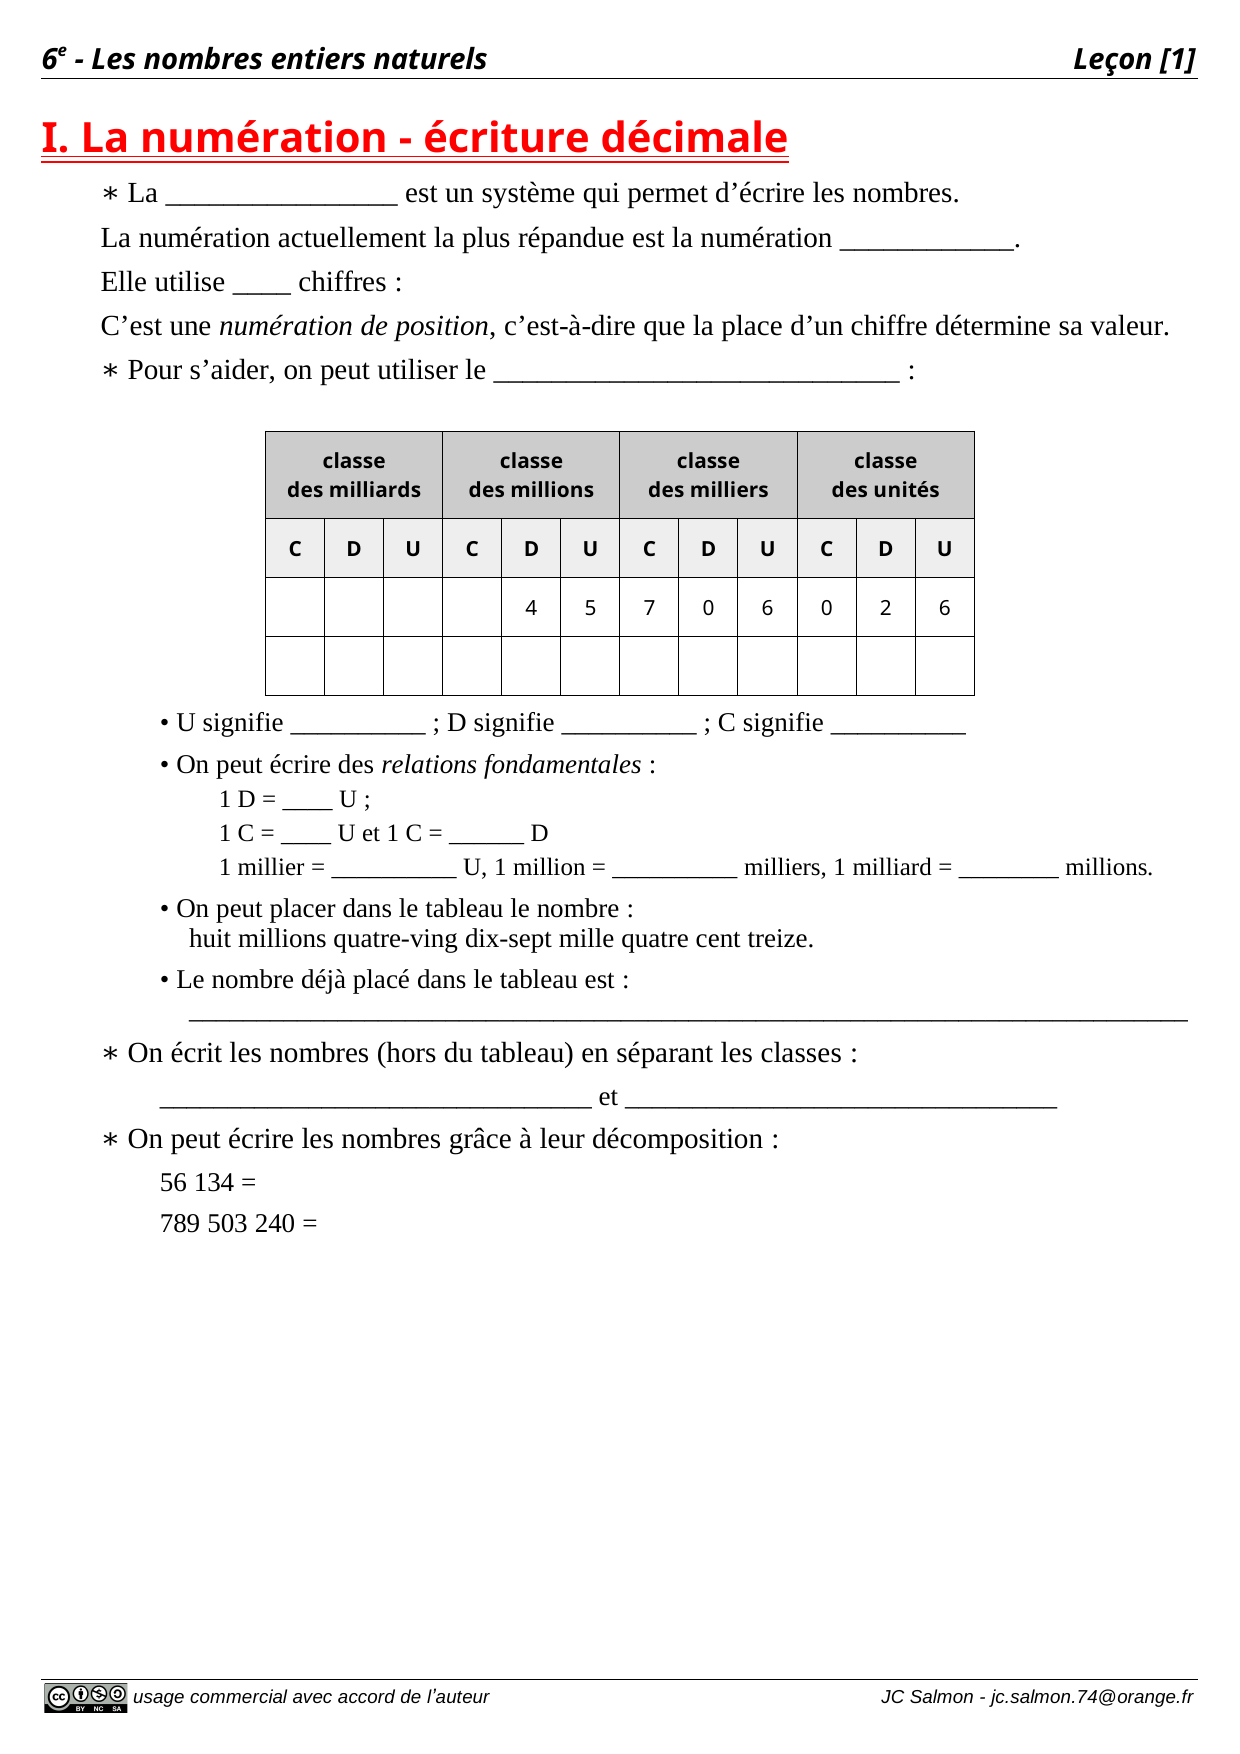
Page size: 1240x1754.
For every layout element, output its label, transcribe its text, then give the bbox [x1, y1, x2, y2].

text 789 503 240 = [159, 1209, 1198, 1239]
table_cell 5 [561, 578, 619, 636]
table_cell [798, 637, 856, 695]
table_cell U [561, 519, 619, 577]
text • U signifie __________ ; D signifie __________ ; C signifie __________ [159, 708, 1198, 738]
table_cell [561, 637, 619, 695]
table_cell U [384, 519, 442, 577]
text 1 C = ____ U et 1 C = ______ D [218, 819, 1198, 847]
text I. La numération - écriture décimale [41, 108, 1198, 165]
table_header classe des millions [443, 432, 619, 518]
table_cell [679, 637, 737, 695]
table_header classe des milliards [266, 432, 442, 518]
text ∗ On peut écrire les nombres grâce à leur décomposition : [100, 1123, 1198, 1155]
table_cell U [916, 519, 974, 577]
table_cell [325, 637, 383, 695]
text La numération actuellement la plus répandue est la numération ____________. [100, 221, 1198, 253]
table_cell [325, 578, 383, 636]
text ________________________________ et ________________________________ [159, 1081, 1198, 1111]
table_cell [266, 578, 324, 636]
table_cell [620, 637, 678, 695]
text C’est une numération de position, c’est-à-dire que la place d’un chiffre détermine sa valeur. [100, 309, 1198, 342]
table_cell 2 [857, 578, 915, 636]
table_cell C [620, 519, 678, 577]
table_cell [443, 578, 501, 636]
table_cell D [679, 519, 737, 577]
table_cell [266, 637, 324, 695]
table_cell 6 [738, 578, 797, 636]
table_cell [916, 637, 974, 695]
table_cell D [325, 519, 383, 577]
text 56 134 = [159, 1167, 1198, 1197]
table_cell D [502, 519, 560, 577]
text ∗ La ________________ est un système qui permet d’écrire les nombres. [100, 177, 1198, 209]
table_cell [443, 637, 501, 695]
table_cell 6 [916, 578, 974, 636]
text 1 millier = __________ U, 1 million = __________ milliers, 1 milliard = ________ millions. [218, 853, 1198, 881]
text • Le nombre déjà placé dans le tableau est : __________________________________________________________________________ [159, 965, 1198, 1025]
table_cell [738, 637, 797, 695]
table_cell [384, 637, 442, 695]
table_cell 4 [502, 578, 560, 636]
text Elle utilise ____ chiffres : [100, 265, 1198, 298]
text ∗ Pour s’aider, on peut utiliser le ____________________________ : [100, 354, 1198, 386]
table_cell 0 [679, 578, 737, 636]
table_cell [502, 637, 560, 695]
text 1 D = ____ U ; [218, 785, 1198, 813]
table_header classe des unités [798, 432, 974, 518]
table_cell D [857, 519, 915, 577]
table_cell 7 [620, 578, 678, 636]
table_cell C [443, 519, 501, 577]
table_cell 0 [798, 578, 856, 636]
table_cell C [266, 519, 324, 577]
table_cell [384, 578, 442, 636]
table_header classe des milliers [620, 432, 797, 518]
table_cell [857, 637, 915, 695]
text • On peut écrire des relations fondamentales : [159, 749, 1198, 779]
table_cell C [798, 519, 856, 577]
text • On peut placer dans le tableau le nombre : huit millions quatre-ving dix-sept mille quatre cent treize. [159, 893, 1198, 953]
text ∗ On écrit les nombres (hors du tableau) en séparant les classes : [100, 1037, 1198, 1069]
table_cell U [738, 519, 797, 577]
picture [44, 1683, 128, 1713]
